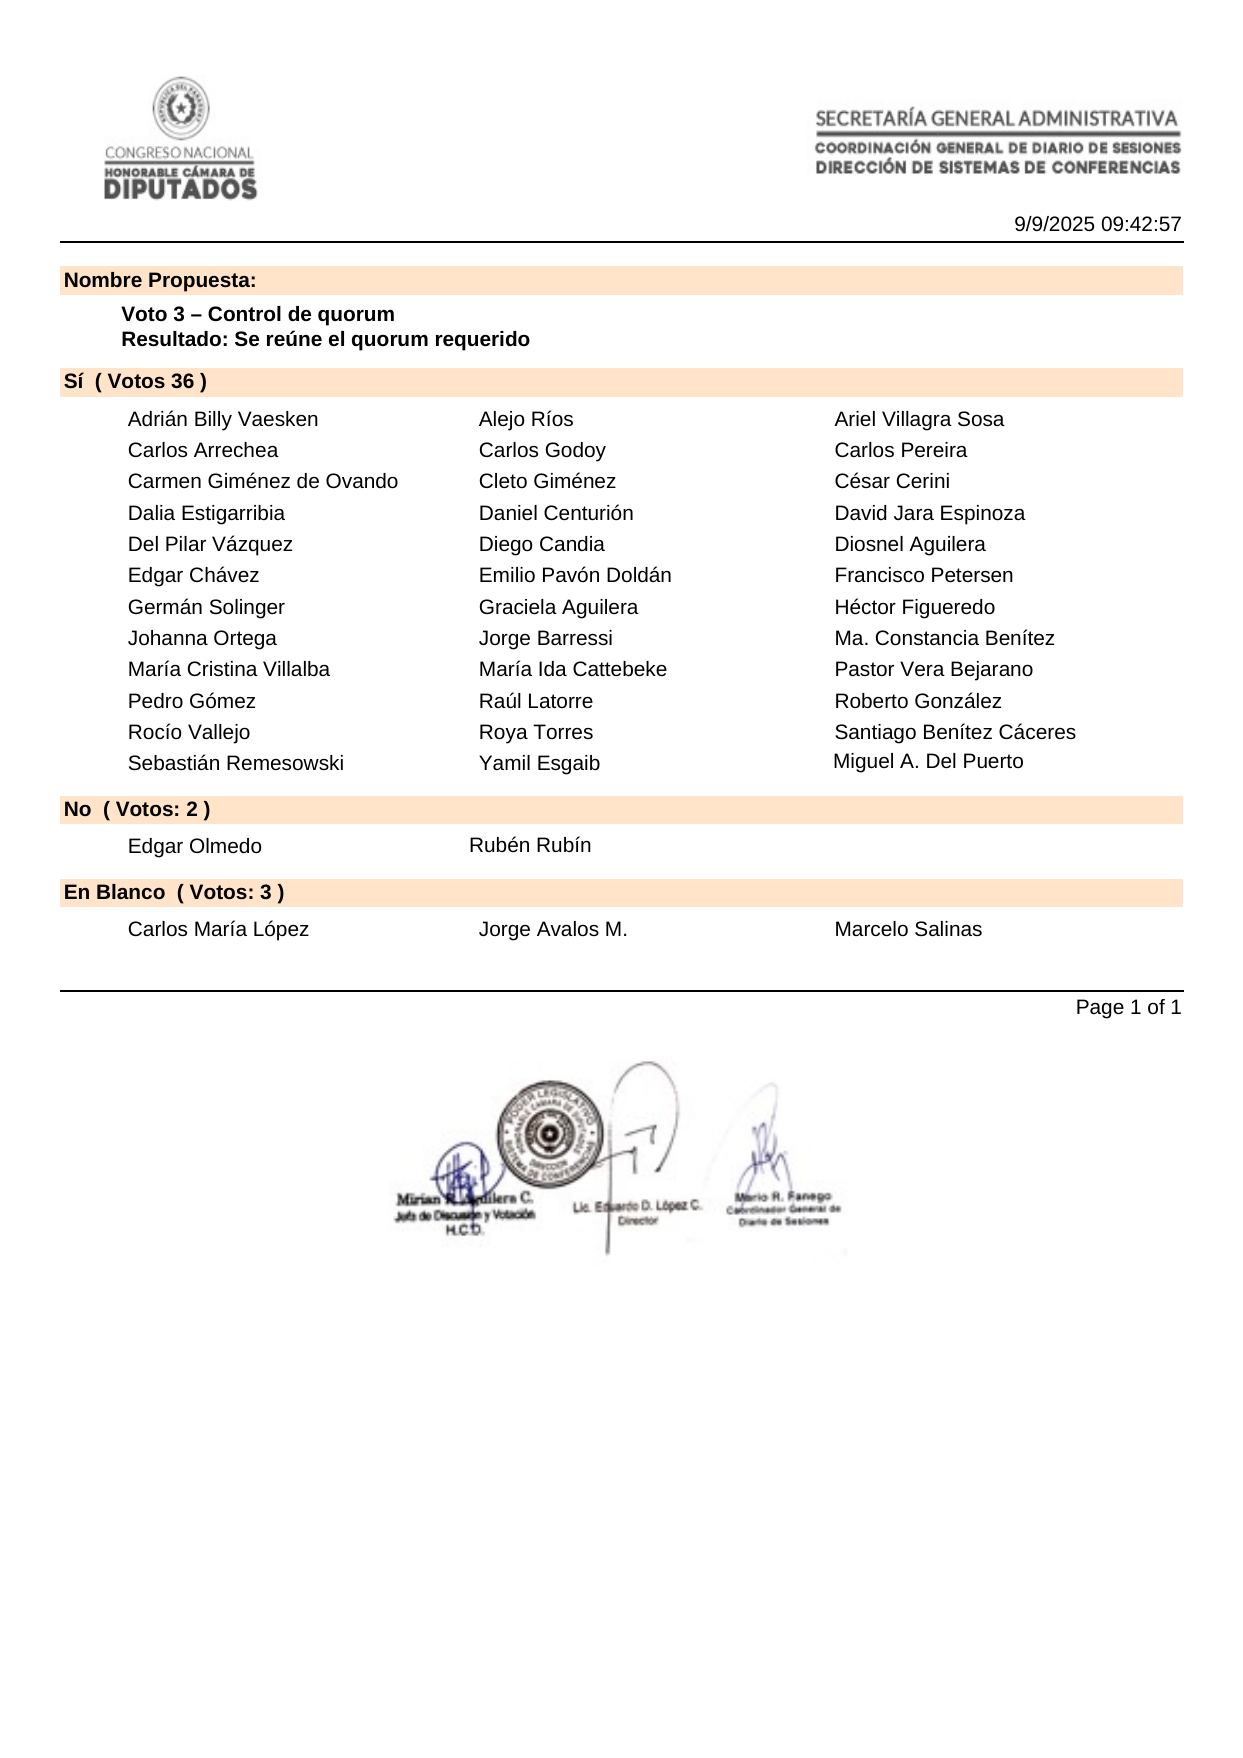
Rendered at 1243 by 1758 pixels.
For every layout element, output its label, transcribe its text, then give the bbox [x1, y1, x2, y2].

table_cell En Blanco ( Votos: 3 ) [60, 879, 1183, 907]
table_cell Page 1 of 1 [827, 994, 1183, 1028]
table_cell Voto 3 – Control de quorum Resultado: Se reúne el quorum requerido [118, 301, 1178, 351]
table_cell Miguel A. Del Puerto [831, 747, 1168, 796]
table_cell [476, 779, 815, 796]
table_cell [1184, 719, 1189, 747]
table_cell [60, 245, 1183, 266]
table_cell [1184, 266, 1189, 295]
table_cell [1184, 562, 1189, 591]
table_cell [1184, 833, 1189, 861]
table_cell [1168, 916, 1183, 989]
table_cell [1184, 368, 1189, 397]
table_cell Francisco Petersen [831, 562, 1168, 591]
table_cell [1178, 301, 1189, 368]
table_cell [1184, 437, 1189, 465]
table_cell [476, 961, 815, 989]
table_cell Alejo Ríos [476, 405, 815, 434]
table_cell [831, 961, 1168, 989]
table_cell Daniel Centurión [476, 499, 815, 528]
table_cell Johanna Ortega [125, 625, 462, 653]
table_cell [125, 861, 462, 878]
table_cell Carlos María López [125, 916, 462, 944]
table_cell [1184, 593, 1189, 622]
table_cell Héctor Figueredo [831, 593, 1168, 622]
table_cell [1184, 688, 1189, 716]
table_cell Jorge Barressi [476, 625, 815, 653]
table_cell César Cerini [831, 468, 1168, 496]
table_cell [1184, 531, 1189, 559]
table_cell [60, 824, 1183, 833]
table_cell Marcelo Salinas [831, 916, 1168, 944]
table_header [60, 207, 649, 241]
table_cell Jorge Avalos M. [476, 916, 815, 944]
table_cell [1184, 397, 1189, 405]
table_cell Roberto González [831, 688, 1168, 716]
table_header [1184, 207, 1189, 241]
table_cell [1184, 824, 1189, 833]
table_cell Raúl Latorre [476, 688, 815, 716]
table_cell [1184, 994, 1189, 1028]
table_cell Carmen Giménez de Ovando [125, 468, 462, 496]
table_cell [815, 916, 831, 989]
table_cell Yamil Esgaib [476, 750, 815, 779]
table_cell María Cristina Villalba [125, 656, 462, 684]
table_cell [1184, 625, 1189, 653]
table_cell [462, 916, 476, 989]
table_cell [60, 907, 1183, 916]
table_cell María Ida Cattebeke [476, 656, 815, 684]
table_cell Diosnel Aguilera [831, 531, 1168, 559]
table_cell [125, 944, 462, 961]
table_cell [1184, 961, 1189, 989]
table_cell [815, 405, 831, 796]
table_cell [1184, 907, 1189, 916]
table_cell [1184, 779, 1189, 796]
table_cell Sebastián Remesowski [125, 750, 462, 779]
table_cell [831, 944, 1168, 961]
table_cell Emilio Pavón Doldán [476, 562, 815, 591]
table_cell [125, 961, 462, 989]
table_cell Del Pilar Vázquez [125, 531, 462, 559]
table_cell [1184, 861, 1189, 878]
table_cell [60, 295, 1183, 301]
table_cell [1184, 879, 1189, 907]
table_cell Carlos Arrechea [125, 437, 462, 465]
table_cell [118, 351, 1178, 368]
table_cell [1184, 405, 1189, 434]
table_cell [1184, 656, 1189, 684]
table_cell [1184, 796, 1189, 824]
table_cell [60, 994, 827, 1028]
table_cell [1184, 750, 1189, 779]
table_cell Edgar Olmedo [125, 833, 462, 861]
table_cell Dalia Estigarribia [125, 499, 462, 528]
table_cell Cleto Giménez [476, 468, 815, 496]
table_cell No ( Votos: 2 ) [60, 796, 1183, 824]
table_cell [1168, 405, 1183, 796]
table_cell [1184, 468, 1189, 496]
table_cell Pastor Vera Bejarano [831, 656, 1168, 684]
table_cell Roya Torres [476, 719, 815, 747]
table_cell [476, 944, 815, 961]
table_cell [1184, 245, 1189, 266]
table_cell [1184, 916, 1189, 944]
table_cell Sí ( Votos 36 ) [60, 368, 1183, 397]
table_cell Diego Candia [476, 531, 815, 559]
table_cell [60, 397, 1183, 405]
table_cell [462, 405, 476, 796]
table_cell Graciela Aguilera [476, 593, 815, 622]
table_cell Ma. Constancia Benítez [831, 625, 1168, 653]
table_cell [1184, 944, 1189, 961]
table_cell Pedro Gómez [125, 688, 462, 716]
table_cell [125, 779, 462, 796]
table_cell Nombre Propuesta: [60, 266, 1183, 295]
table_cell Germán Solinger [125, 593, 462, 622]
table_cell Rubén Rubín [462, 833, 1183, 878]
table_header 9/9/2025 09:42:57 [649, 207, 1183, 241]
table_cell [60, 916, 124, 989]
table_cell Adrián Billy Vaesken [125, 405, 462, 434]
table_cell [60, 301, 118, 368]
table_cell Ariel Villagra Sosa [831, 405, 1168, 434]
table_cell [60, 405, 124, 796]
table_cell [1184, 499, 1189, 528]
table_cell Santiago Benítez Cáceres [831, 719, 1168, 747]
table_cell David Jara Espinoza [831, 499, 1168, 528]
table_cell [60, 833, 124, 878]
table_cell Edgar Chávez [125, 562, 462, 591]
table_cell Rocío Vallejo [125, 719, 462, 747]
table_cell Carlos Pereira [831, 437, 1168, 465]
table_cell Carlos Godoy [476, 437, 815, 465]
